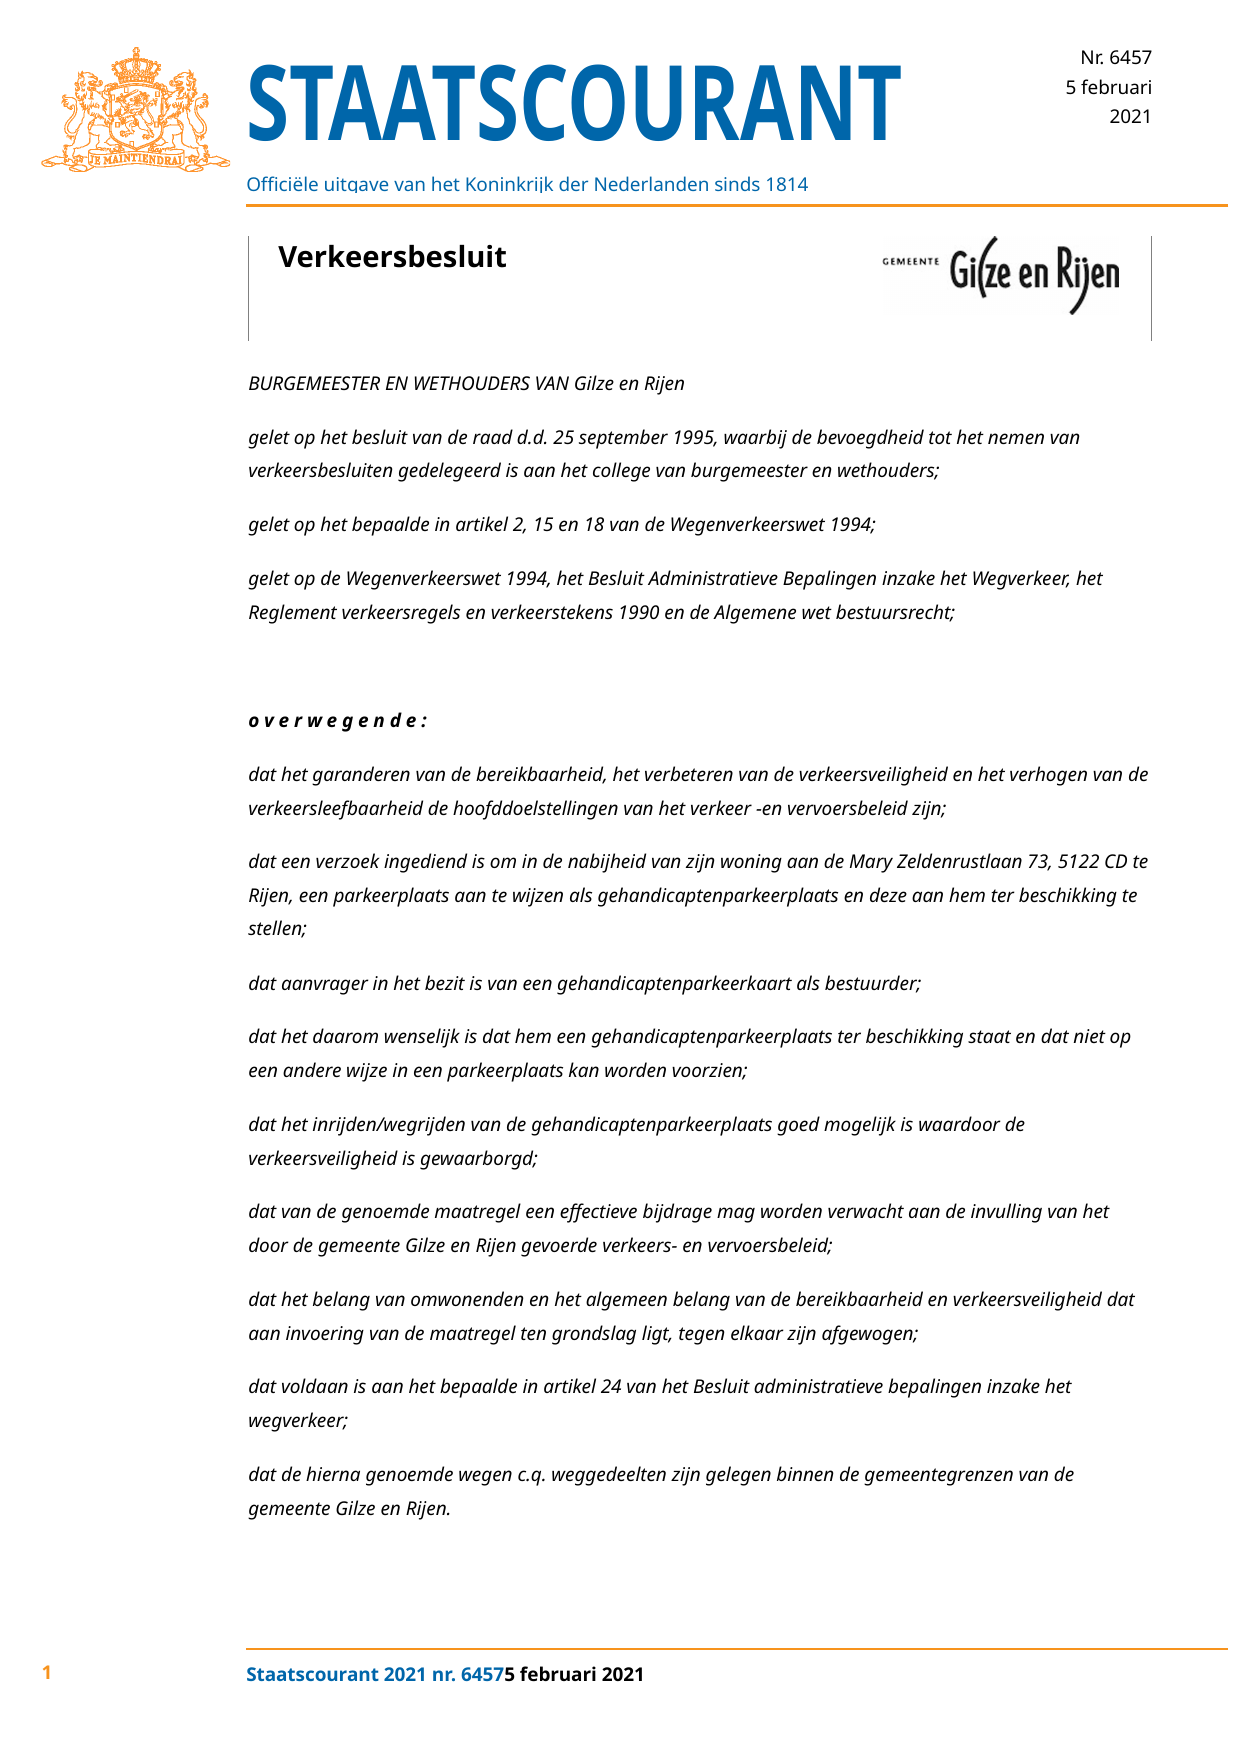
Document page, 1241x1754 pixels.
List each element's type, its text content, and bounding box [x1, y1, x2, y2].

text gelet op de Wegenverkeerswet 1994, het Besluit Administratieve Bepalingen inzake het Wegverkeer, het Reglement verkeersregels en verkeerstekens 1990 en de Algemene wet bestuursrecht; [248, 566, 1152, 625]
text dat de hierna genoemde wegen c.q. weggedeelten zijn gelegen binnen de gemeentegrenzen van de gemeente Gilze en Rijen. [248, 1461, 1152, 1520]
text dat voldaan is aan het bepaalde in artikel 24 van het Besluit administratieve bepalingen inzake het wegverkeer; [248, 1374, 1152, 1433]
table_header Verkeersbesluit [249, 236, 850, 341]
text o v e r w e g e n d e : [248, 707, 1152, 733]
text dat van de genoemde maatregel een effectieve bijdrage mag worden verwacht aan de invulling van het door de gemeente Gilze en Rijen gevoerde verkeers- en vervoersbeleid; [248, 1199, 1152, 1258]
text gelet op het bepaalde in artikel 2, 15 en 18 van de Wegenverkeerswet 1994; [248, 512, 1152, 537]
picture [41, 47, 231, 172]
text dat het belang van omwonenden en het algemeen belang van de bereikbaarheid en verkeersveiligheid dat aan invoering van de maatregel ten grondslag ligt, tegen elkaar zijn afgewogen; [248, 1286, 1152, 1345]
text dat het inrijden/wegrijden van de gehandicaptenparkeerplaats goed mogelijk is waardoor de verkeersveiligheid is gewaarborgd; [248, 1111, 1152, 1170]
table_header [850, 236, 1151, 341]
text dat het daarom wenselijk is dat hem een gehandicaptenparkeerplaats ter beschikking staat en dat niet op een andere wijze in een parkeerplaats kan worden voorzien; [248, 1024, 1152, 1083]
text dat het garanderen van de bereikbaarheid, het verbeteren van de verkeersveiligheid en het verhogen van de verkeersleefbaarheid de hoofddoelstellingen van het verkeer -en vervoersbeleid zijn; [248, 761, 1152, 820]
text BURGEMEESTER EN WETHOUDERS VAN Gilze en Rijen [248, 370, 1152, 396]
text gelet op het besluit van de raad d.d. 25 september 1995, waarbij de bevoegdheid tot het nemen van verkeersbesluiten gedelegeerd is aan het college van burgemeester en wethouders; [248, 424, 1152, 483]
text dat een verzoek ingediend is om in de nabijheid van zijn woning aan de Mary Zeldenrustlaan 73, 5122 CD te Rijen, een parkeerplaats aan te wijzen als gehandicaptenparkeerplaats en deze aan hem ter beschikking te stellen; [248, 849, 1152, 941]
text dat aanvrager in het bezit is van een gehandicaptenparkeerkaart als bestuurder; [248, 970, 1152, 995]
picture [882, 236, 1119, 315]
